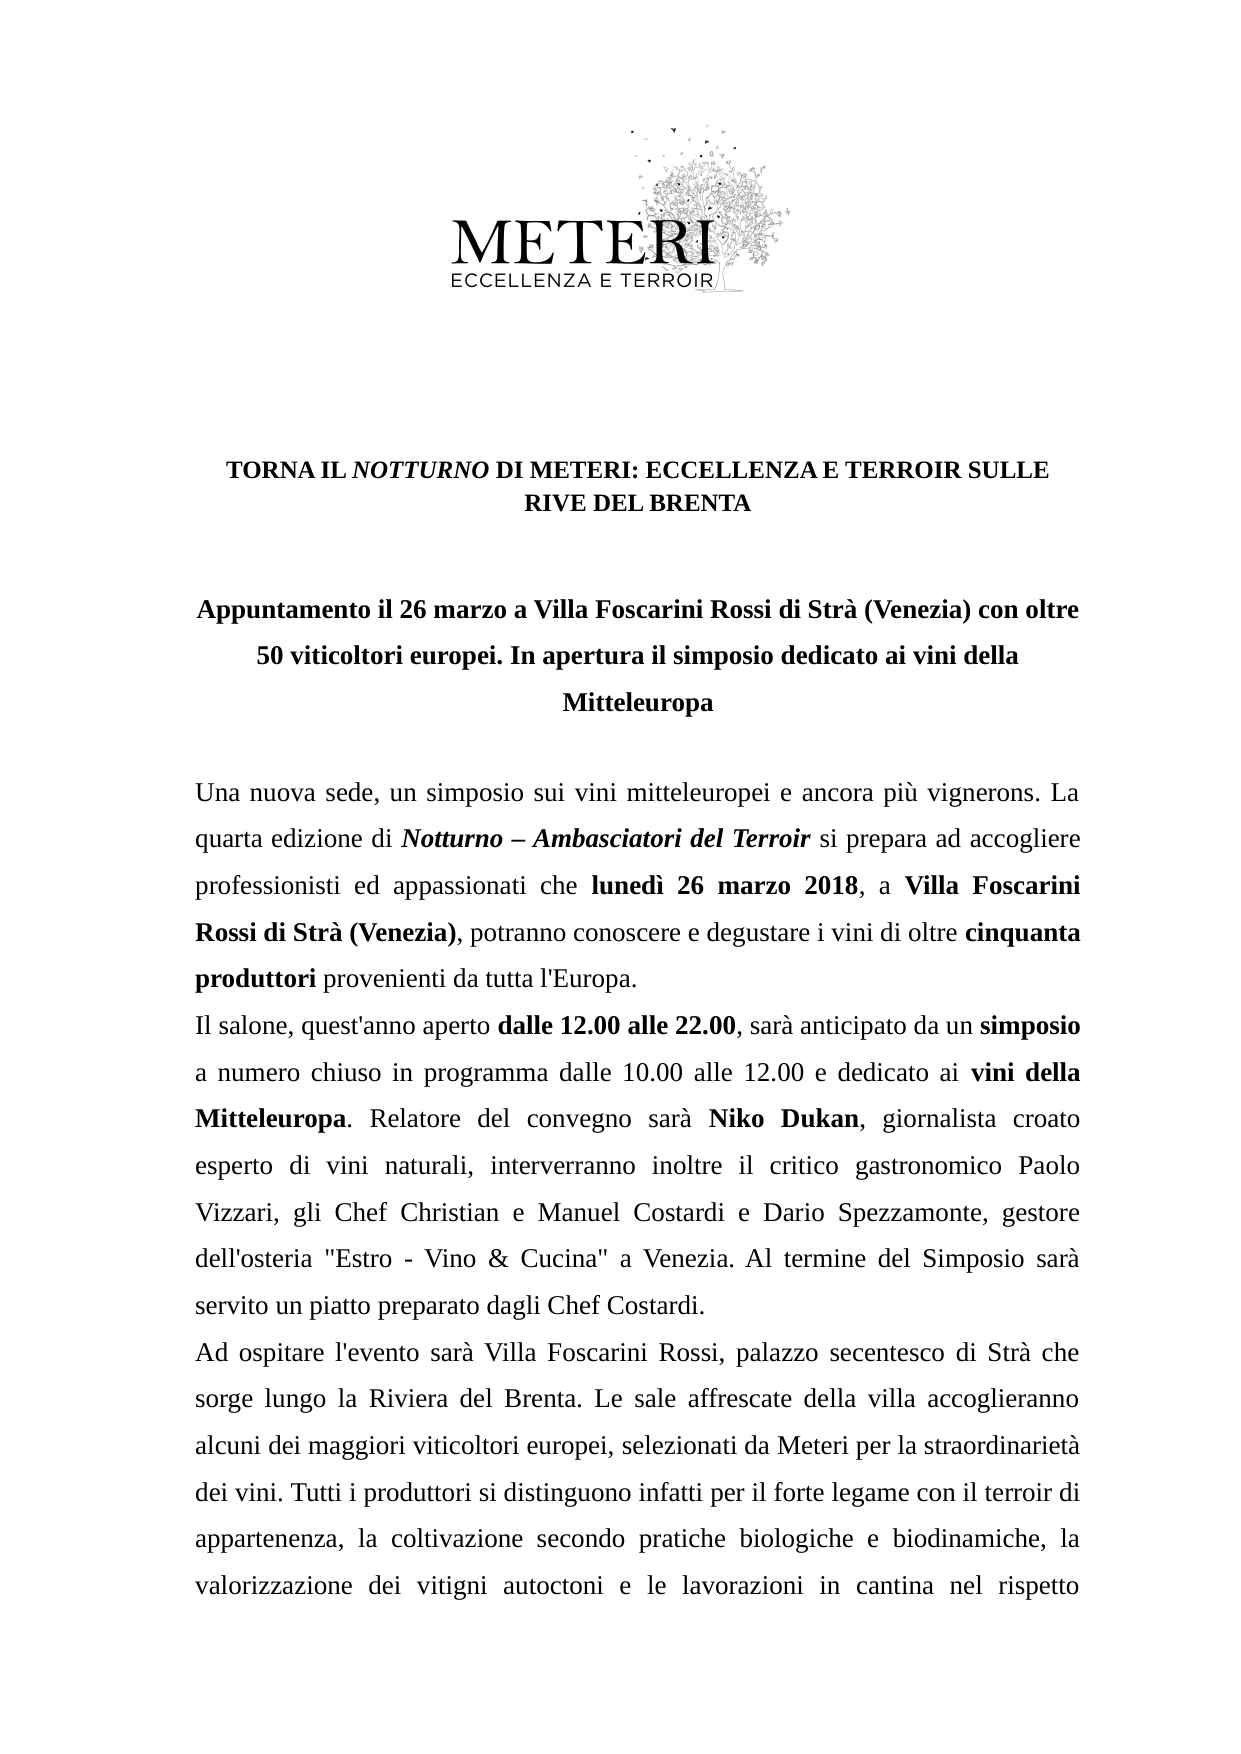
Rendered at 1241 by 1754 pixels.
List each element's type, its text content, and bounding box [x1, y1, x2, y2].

picture [446, 118, 794, 299]
text Appuntamento il 26 marzo a Villa Foscarini Rossi di Strà (Venezia) con oltre 50 viticoltori europei. In apertura il simposio dedicato ai vini della Mitteleuropa [195, 593, 1081, 717]
text Ad ospitare l'evento sarà Villa Foscarini Rossi, palazzo secentesco di Strà che sorge lungo la Riviera del Brenta. Le sale affrescate della villa accoglieranno alcuni dei maggiori viticoltori europei, selezionati da Meteri per la straordinarietà dei vini. Tutti i produttori si distinguono infatti per il forte legame con il terroir di appartenenza, la coltivazione secondo pratiche biologiche e biodinamiche, la valorizzazione dei vitigni autoctoni e le lavorazioni in cantina nel rispetto [195, 1336, 1081, 1600]
text TORNA IL NOTTURNO DI METERI: ECCELLENZA E TERROIR SULLE RIVE DEL BRENTA [195, 455, 1081, 517]
text Una nuova sede, un simposio sui vini mitteleuropei e ancora più vignerons. La quarta edizione di Notturno – Ambasciatori del Terroir si prepara ad accogliere professionisti ed appassionati che lunedì 26 marzo 2018, a Villa Foscarini Rossi di Strà (Venezia), potranno conoscere e degustare i vini di oltre cinquanta produttori provenienti da tutta l'Europa. [195, 776, 1081, 994]
text Il salone, quest'anno aperto dalle 12.00 alle 22.00, sarà anticipato da un simposio a numero chiuso in programma dalle 10.00 alle 12.00 e dedicato ai vini della Mitteleuropa. Relatore del convegno sarà Niko Dukan, giornalista croato esperto di vini naturali, interverranno inoltre il critico gastronomico Paolo Vizzari, gli Chef Christian e Manuel Costardi e Dario Spezzamonte, gestore dell'osteria "Estro - Vino & Cucina" a Venezia. Al termine del Simposio sarà servito un piatto preparato dagli Chef Costardi. [195, 1009, 1081, 1320]
